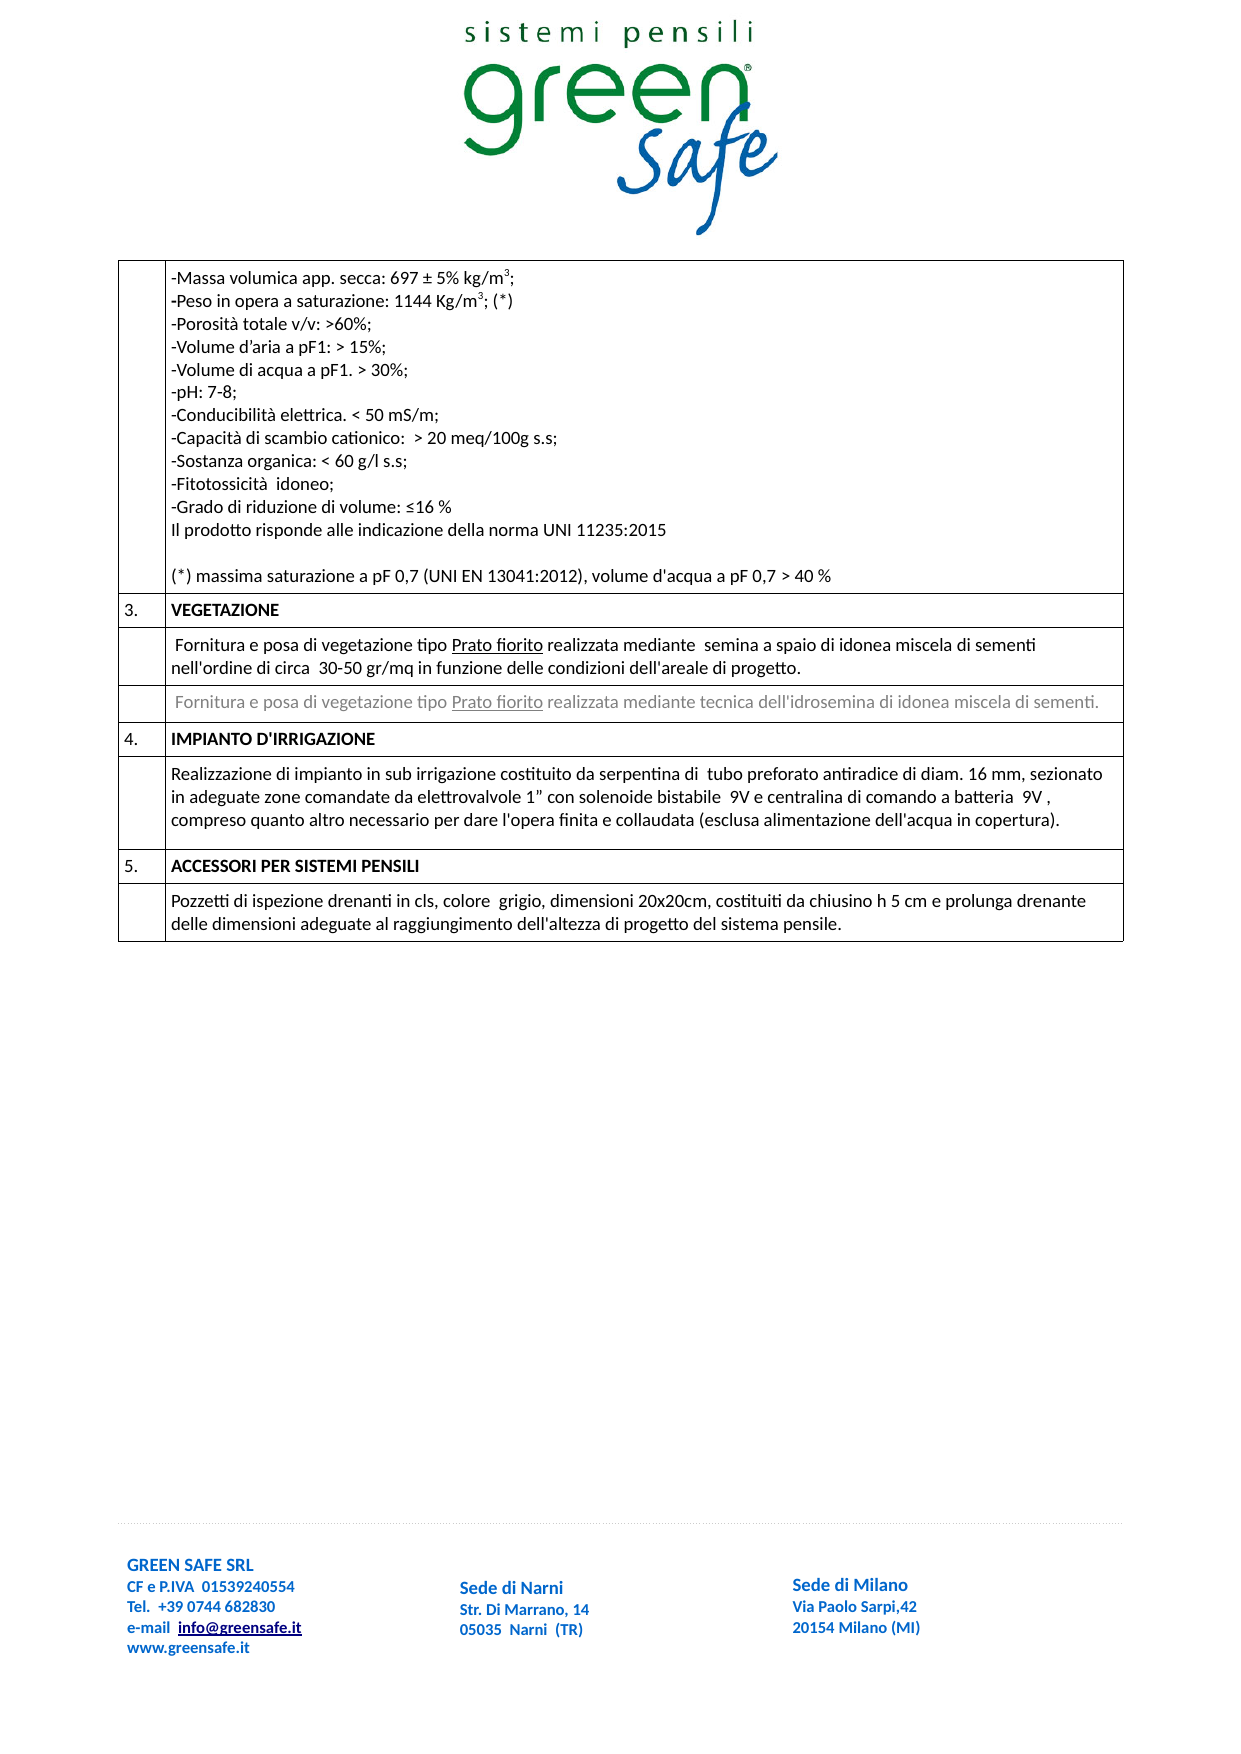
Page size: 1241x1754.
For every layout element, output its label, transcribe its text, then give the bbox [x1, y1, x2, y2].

table_cell [119, 884, 165, 941]
table_cell [119, 261, 165, 593]
table_cell 4. [119, 723, 165, 756]
table_cell Fornitura e posa di vegetazione tipo Prato fiorito realizzata mediante semina a spaio di idonea miscela di sementi nell'ordine di circa 30-50 gr/mq in funzione delle condizioni dell'areale di progetto. [166, 628, 1123, 684]
table_cell Fornitura e posa di vegetazione tipo Prato fiorito realizzata mediante tecnica dell'idrosemina di idonea miscela di sementi. [166, 686, 1123, 722]
table_cell Pozzetti di ispezione drenanti in cls, colore grigio, dimensioni 20x20cm, costituiti da chiusino h 5 cm e prolunga drenante delle dimensioni adeguate al raggiungimento dell'altezza di progetto del sistema pensile. [166, 884, 1123, 941]
table_cell [119, 628, 165, 684]
table_cell IMPIANTO D'IRRIGAZIONE [166, 723, 1123, 756]
table_cell Realizzazione di impianto in sub irrigazione costituito da serpentina di tubo preforato antiradice di diam. 16 mm, sezionato in adeguate zone comandate da elettrovalvole 1” con solenoide bistabile 9V e centralina di comando a batteria 9V , compreso quanto altro necessario per dare l'opera finita e collaudata (esclusa alimentazione dell'acqua in copertura). [166, 757, 1123, 849]
table_cell [119, 686, 165, 722]
table_cell 5. [119, 850, 165, 883]
table_cell VEGETAZIONE [166, 594, 1123, 627]
table_cell 3. [119, 594, 165, 627]
table_cell [119, 757, 165, 849]
table_cell ACCESSORI PER SISTEMI PENSILI [166, 850, 1123, 883]
table_cell -Massa volumica app. secca: 697 ± 5% kg/m3; -Peso in opera a saturazione: 1144 Kg/m3; (*) -Porosità totale v/v: >60%; -Volume d’aria a pF1: > 15%; -Volume di acqua a pF1. > 30%; -pH: 7-8; -Conducibilità elettrica. < 50 mS/m; -Capacità di scambio cationico: > 20 meq/100g s.s; -Sostanza organica: < 60 g/l s.s; -Fitotossicità idoneo; -Grado di riduzione di volume: ≤16 % Il prodotto risponde alle indicazione della norma UNI 11235:2015 (*) massima saturazione a pF 0,7 (UNI EN 13041:2012), volume d'acqua a pF 0,7 > 40 % [166, 261, 1123, 593]
picture [457, 13, 783, 240]
